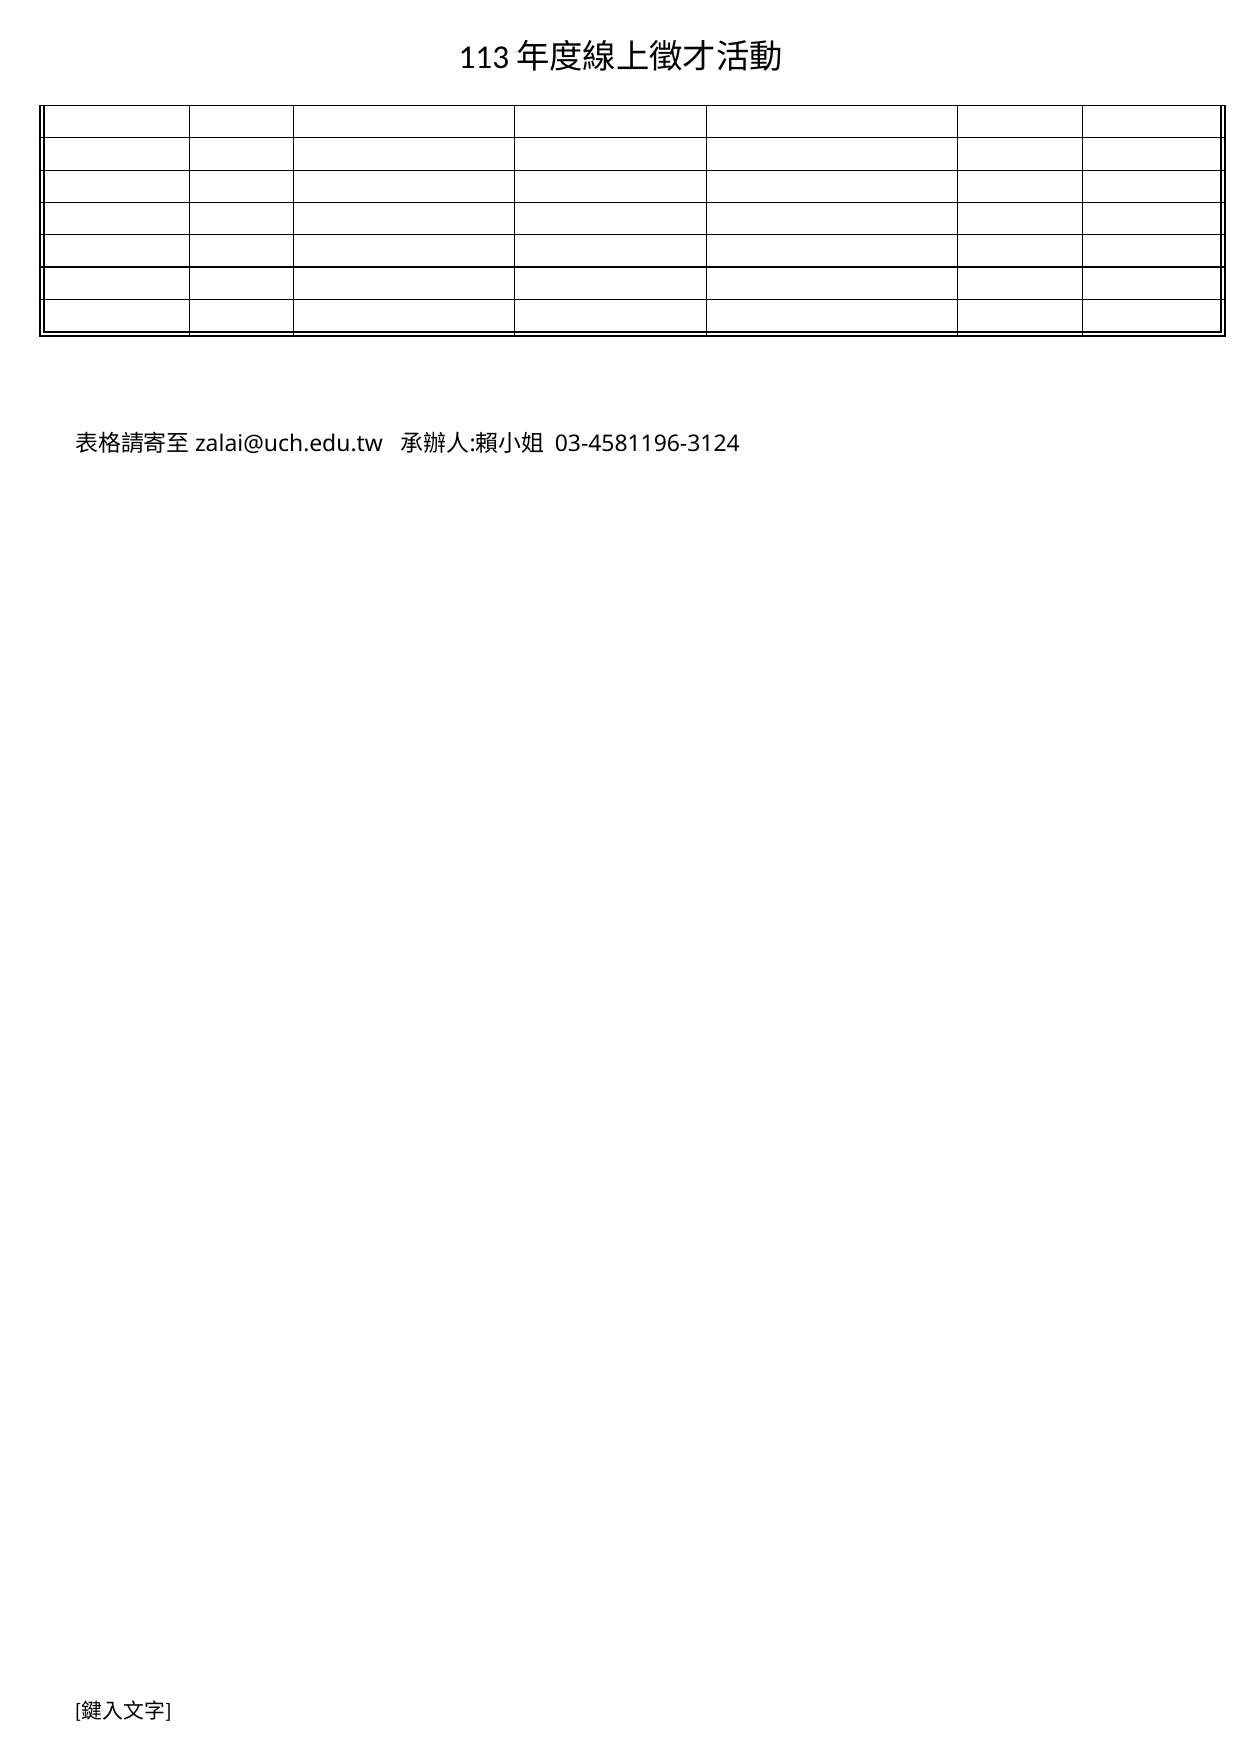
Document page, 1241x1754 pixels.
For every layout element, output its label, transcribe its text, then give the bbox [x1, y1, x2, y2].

table_cell [1083, 203, 1220, 234]
table_cell [45, 203, 189, 234]
table_cell [294, 171, 514, 202]
table_cell [958, 106, 1082, 137]
table_cell [190, 138, 293, 169]
table_cell [958, 171, 1082, 202]
table_cell [190, 171, 293, 202]
table_cell [515, 203, 706, 234]
table_cell [515, 300, 706, 331]
table_cell [1083, 268, 1220, 299]
table_cell [515, 171, 706, 202]
table_cell [45, 268, 189, 299]
table_cell [1083, 106, 1220, 137]
table_cell [515, 235, 706, 266]
table_cell [45, 171, 189, 202]
table_cell [294, 138, 514, 169]
table_cell [707, 268, 957, 299]
table_cell [707, 203, 957, 234]
text 表格請寄至 zalai@uch.edu.tw 承辦人:賴小姐 03-4581196-3124 [75, 400, 1165, 462]
table_cell [190, 203, 293, 234]
table_cell [515, 138, 706, 169]
table_cell [190, 106, 293, 137]
table_cell [1083, 300, 1220, 331]
table_cell [294, 300, 514, 331]
table_cell [294, 268, 514, 299]
table_cell [707, 106, 957, 137]
table_cell [515, 268, 706, 299]
table_cell [294, 203, 514, 234]
table_cell [45, 138, 189, 169]
table_cell [707, 300, 957, 331]
table_cell [958, 300, 1082, 331]
table_cell [515, 106, 706, 137]
table_cell [190, 235, 293, 266]
table_cell [190, 300, 293, 331]
table_cell [1083, 171, 1220, 202]
table_cell [707, 138, 957, 169]
table_cell [294, 235, 514, 266]
table_cell [1083, 138, 1220, 169]
table_cell [958, 203, 1082, 234]
table_cell [45, 300, 189, 331]
table_cell [958, 235, 1082, 266]
table_cell [190, 268, 293, 299]
table_cell [707, 171, 957, 202]
table_cell [1083, 235, 1220, 266]
table_cell [45, 235, 189, 266]
table_cell [45, 106, 189, 137]
table_cell [958, 268, 1082, 299]
table_cell [294, 106, 514, 137]
table_cell [707, 235, 957, 266]
table_cell [958, 138, 1082, 169]
